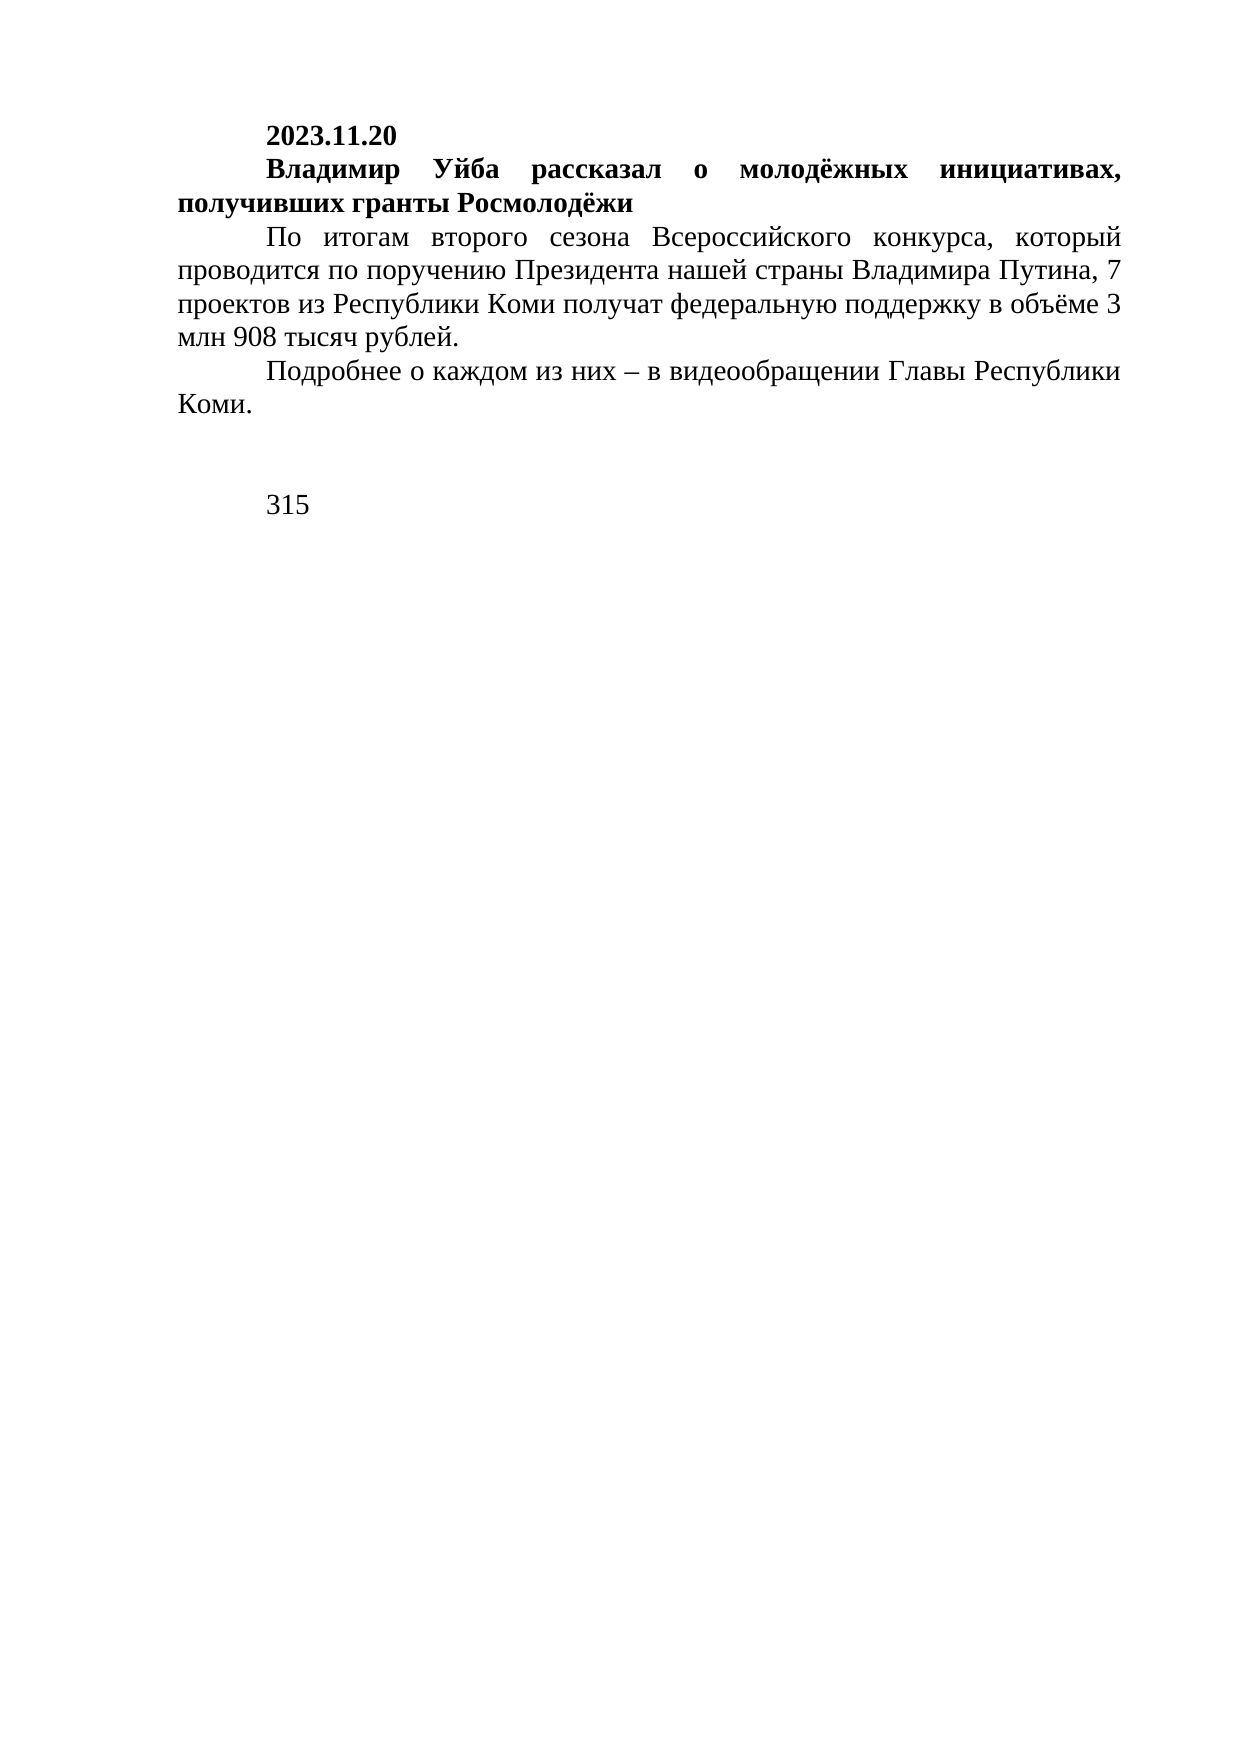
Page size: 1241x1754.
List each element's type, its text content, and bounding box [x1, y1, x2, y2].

text 2023.11.20 [177, 118, 1122, 152]
text По итогам второго сезона Всероссийского конкурса, который проводится по поручению Президента нашей страны Владимира Путина, 7 проектов из Республики Коми получат федеральную поддержку в объёме 3 млн 908 тысяч рублей. [177, 219, 1122, 353]
text Владимир Уйба рассказал о молодёжных инициативах, получивших гранты Росмолодёжи [177, 152, 1122, 219]
text Подробнее о каждом из них – в видеообращении Главы Республики Коми. [177, 353, 1122, 420]
text 315 [177, 487, 1122, 521]
